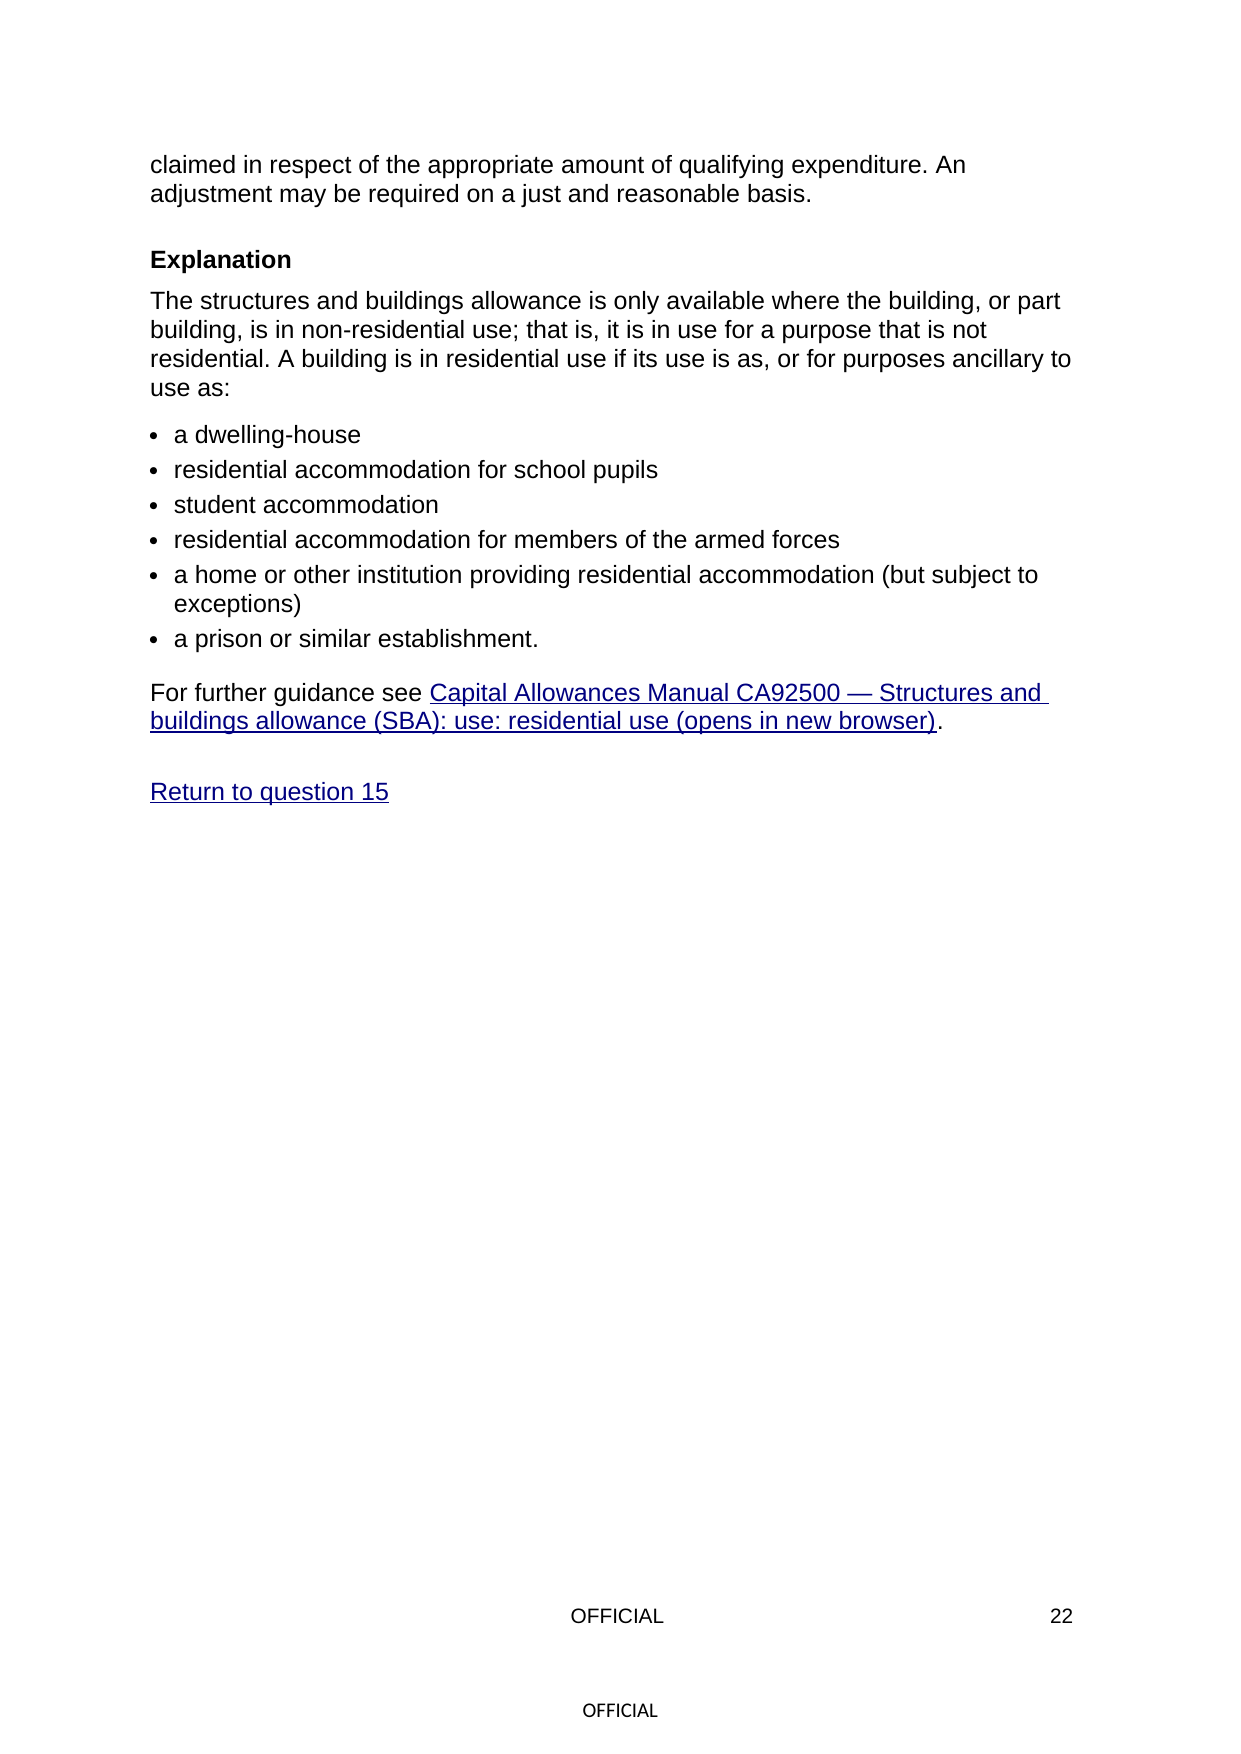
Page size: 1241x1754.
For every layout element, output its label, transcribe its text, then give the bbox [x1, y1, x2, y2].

text For further guidance see Capital Allowances Manual CA92500 — Structures and buildings allowance (SBA): use: residential use (opens in new browser). [150, 677, 1090, 735]
list a dwelling-house [150, 420, 1090, 449]
list residential accommodation for school pupils [150, 455, 1090, 484]
text Return to question 15 [150, 777, 1090, 805]
list a home or other institution providing residential accommodation (but subject to exceptions) [150, 560, 1090, 617]
subtitle Explanation [150, 245, 1090, 274]
text The structures and buildings allowance is only available where the building, or part building, is in non-residential use; that is, it is in use for a purpose that is not residential. A building is in residential use if its use is as, or for purposes ancillary to use as: [150, 286, 1090, 401]
list student accommodation [150, 490, 1090, 519]
list a prison or similar establishment. [150, 624, 1090, 652]
list residential accommodation for members of the armed forces [150, 525, 1090, 554]
text claimed in respect of the appropriate amount of qualifying expenditure. An adjustment may be required on a just and reasonable basis. [150, 150, 1090, 207]
